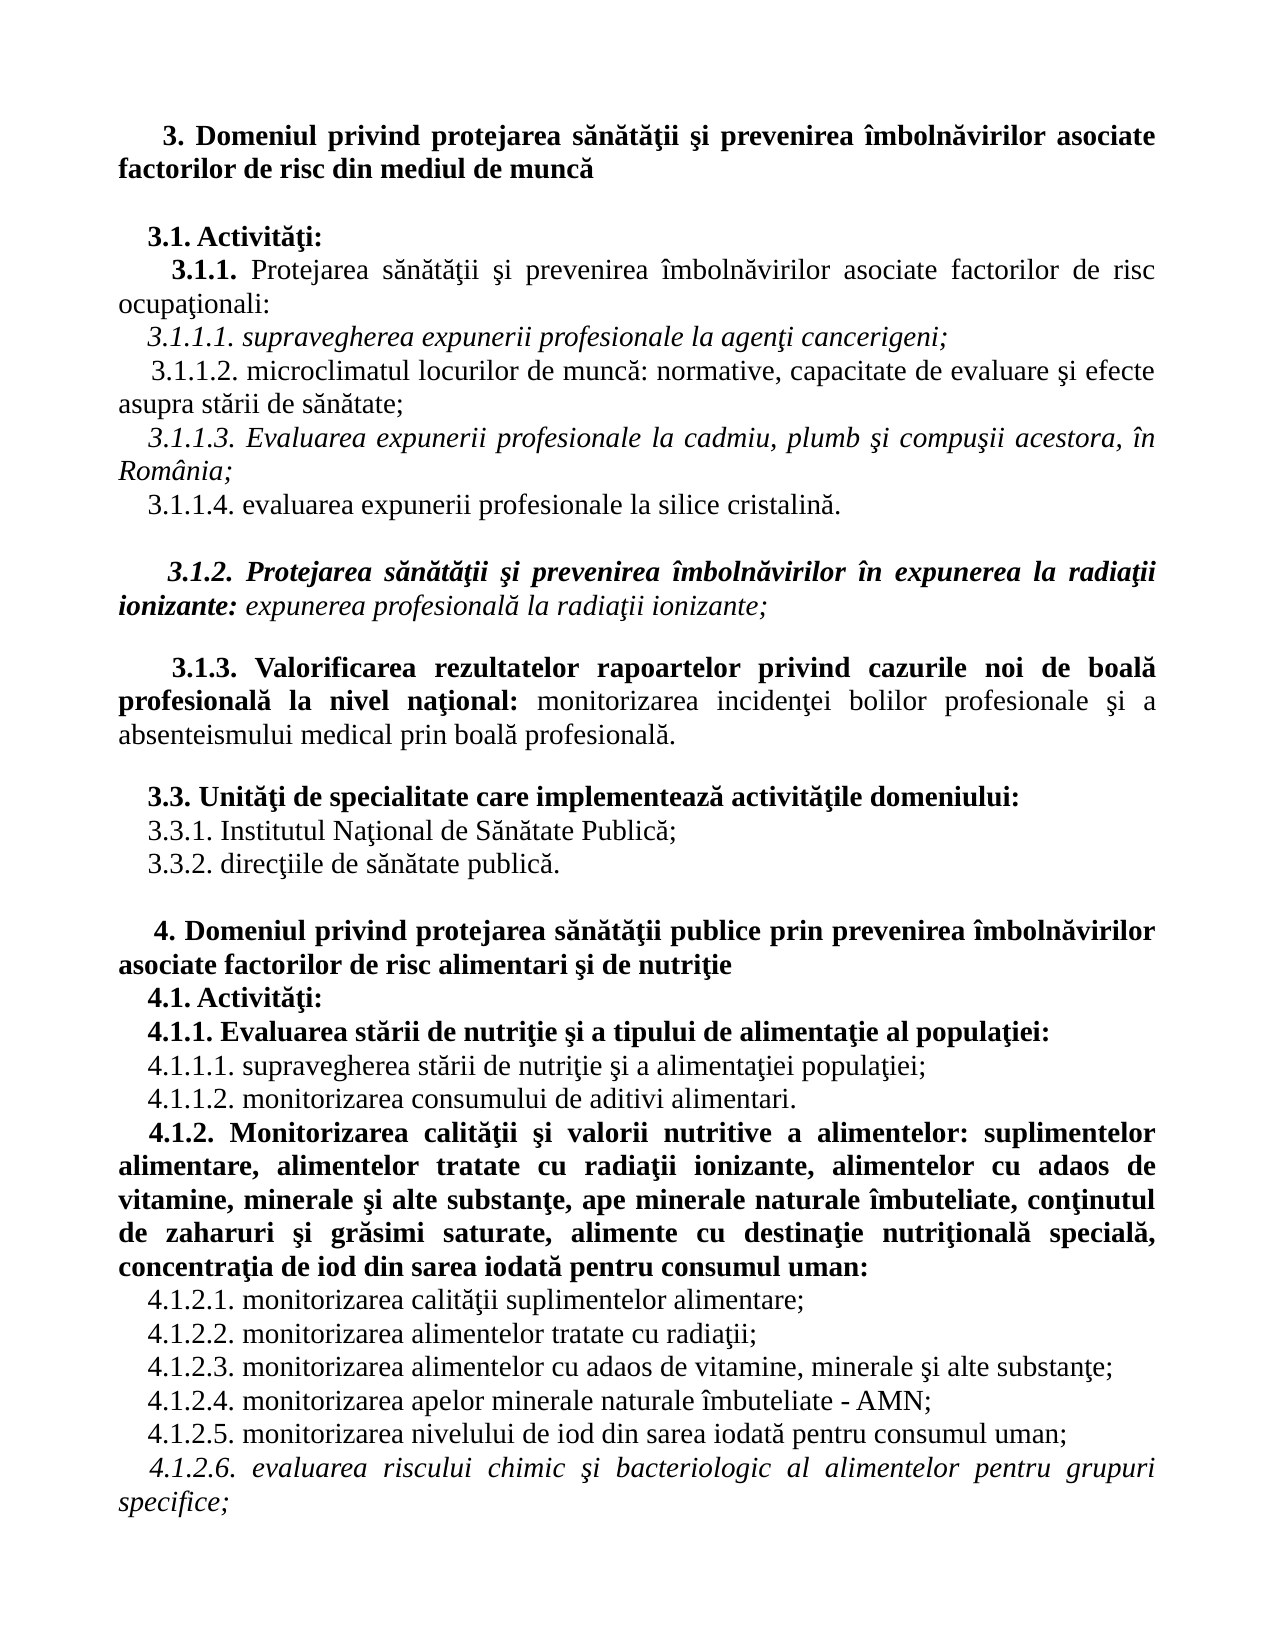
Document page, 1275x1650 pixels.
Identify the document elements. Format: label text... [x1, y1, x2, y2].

text 3. Domeniul privind protejarea sănătăţii şi prevenirea îmbolnăvirilor asociate factorilor de risc din mediul de muncă [118, 118, 1157, 185]
text 4.1.2.4. monitorizarea apelor minerale naturale îmbuteliate - AMN; [118, 1383, 1157, 1417]
text 4.1.2.5. monitorizarea nivelului de iod din sarea iodată pentru consumul uman; [118, 1417, 1157, 1450]
text 4.1. Activităţi: [118, 981, 1157, 1014]
text 3.1.1.3. Evaluarea expunerii profesionale la cadmiu, plumb şi compuşii acestora, în România; [118, 420, 1157, 487]
text 3.1.3. Valorificarea rezultatelor rapoartelor privind cazurile noi de boală profesională la nivel naţional: monitorizarea incidenţei bolilor profesionale şi a absenteismului medical prin boală profesională. [118, 650, 1157, 751]
text 4.1.1. Evaluarea stării de nutriţie şi a tipului de alimentaţie al populaţiei: [118, 1014, 1157, 1048]
text 3.1.1.4. evaluarea expunerii profesionale la silice cristalină. [118, 487, 1157, 521]
text 3.3. Unităţi de specialitate care implementează activităţile domeniului: [118, 779, 1157, 813]
text 4.1.2. Monitorizarea calităţii şi valorii nutritive a alimentelor: suplimentelor alimentare, alimentelor tratate cu radiaţii ionizante, alimentelor cu adaos de vitamine, minerale şi alte substanţe, ape minerale naturale îmbuteliate, conţinutul de zaharuri şi grăsimi saturate, alimente cu destinaţie nutriţională specială, concentraţia de iod din sarea iodată pentru consumul uman: [118, 1115, 1157, 1282]
text 4.1.2.3. monitorizarea alimentelor cu adaos de vitamine, minerale şi alte substanţe; [118, 1349, 1157, 1383]
text 3.1. Activităţi: [118, 219, 1157, 252]
text 4.1.2.2. monitorizarea alimentelor tratate cu radiaţii; [118, 1316, 1157, 1349]
text 4.1.1.2. monitorizarea consumului de aditivi alimentari. [118, 1081, 1157, 1115]
text 3.1.1.1. supravegherea expunerii profesionale la agenţi cancerigeni; [118, 319, 1157, 353]
text 3.3.1. Institutul Naţional de Sănătate Publică; [118, 813, 1157, 846]
text 4. Domeniul privind protejarea sănătăţii publice prin prevenirea îmbolnăvirilor asociate factorilor de risc alimentari şi de nutriţie [118, 913, 1157, 981]
text 3.1.1. Protejarea sănătăţii şi prevenirea îmbolnăvirilor asociate factorilor de risc ocupaţionali: [118, 252, 1157, 319]
text 3.3.2. direcţiile de sănătate publică. [118, 846, 1157, 880]
text 3.1.2. Protejarea sănătăţii şi prevenirea îmbolnăvirilor în expunerea la radiaţii ionizante: expunerea profesională la radiaţii ionizante; [118, 554, 1157, 621]
text 4.1.2.6. evaluarea riscului chimic şi bacteriologic al alimentelor pentru grupuri specifice; [118, 1450, 1157, 1517]
text 4.1.2.1. monitorizarea calităţii suplimentelor alimentare; [118, 1282, 1157, 1316]
text 4.1.1.1. supravegherea stării de nutriţie şi a alimentaţiei populaţiei; [118, 1048, 1157, 1081]
text 3.1.1.2. microclimatul locurilor de muncă: normative, capacitate de evaluare şi efecte asupra stării de sănătate; [118, 353, 1157, 420]
